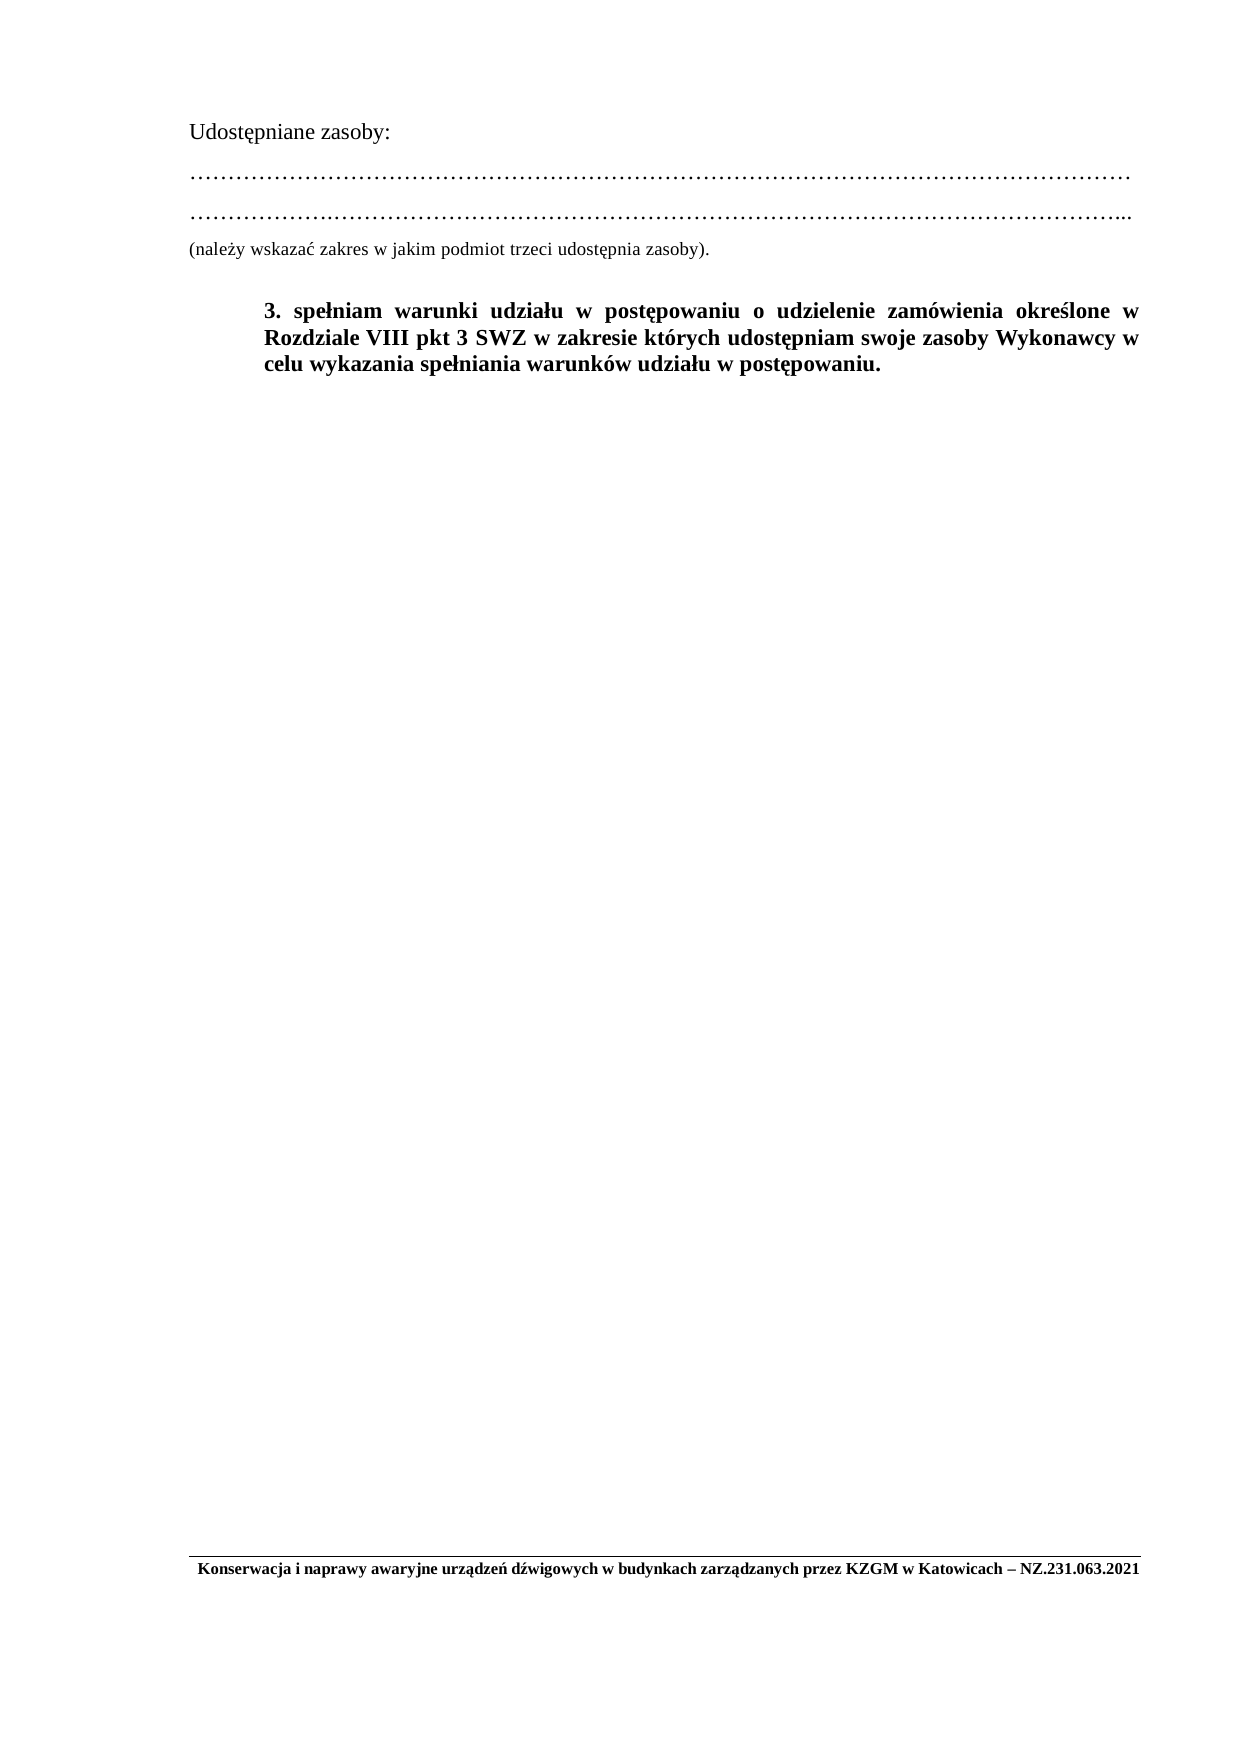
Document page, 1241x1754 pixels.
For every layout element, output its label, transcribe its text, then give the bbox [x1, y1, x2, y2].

list 3. spełniam warunki udziału w postępowaniu o udzielenie zamówienia określone w Rozdziale VIII pkt 3 SWZ w zakresie których udostępniam swoje zasoby Wykonawcy w celu wykazania spełniania warunków udziału w postępowaniu. [226, 297, 1141, 377]
text (należy wskazać zakres w jakim podmiot trzeci udostępnia zasoby). [189, 237, 1138, 259]
text …………………………………………………………………………………………………………………………….…………………………………………………………………………………………... [189, 158, 1138, 224]
text Udostępniane zasoby: [189, 118, 1138, 145]
